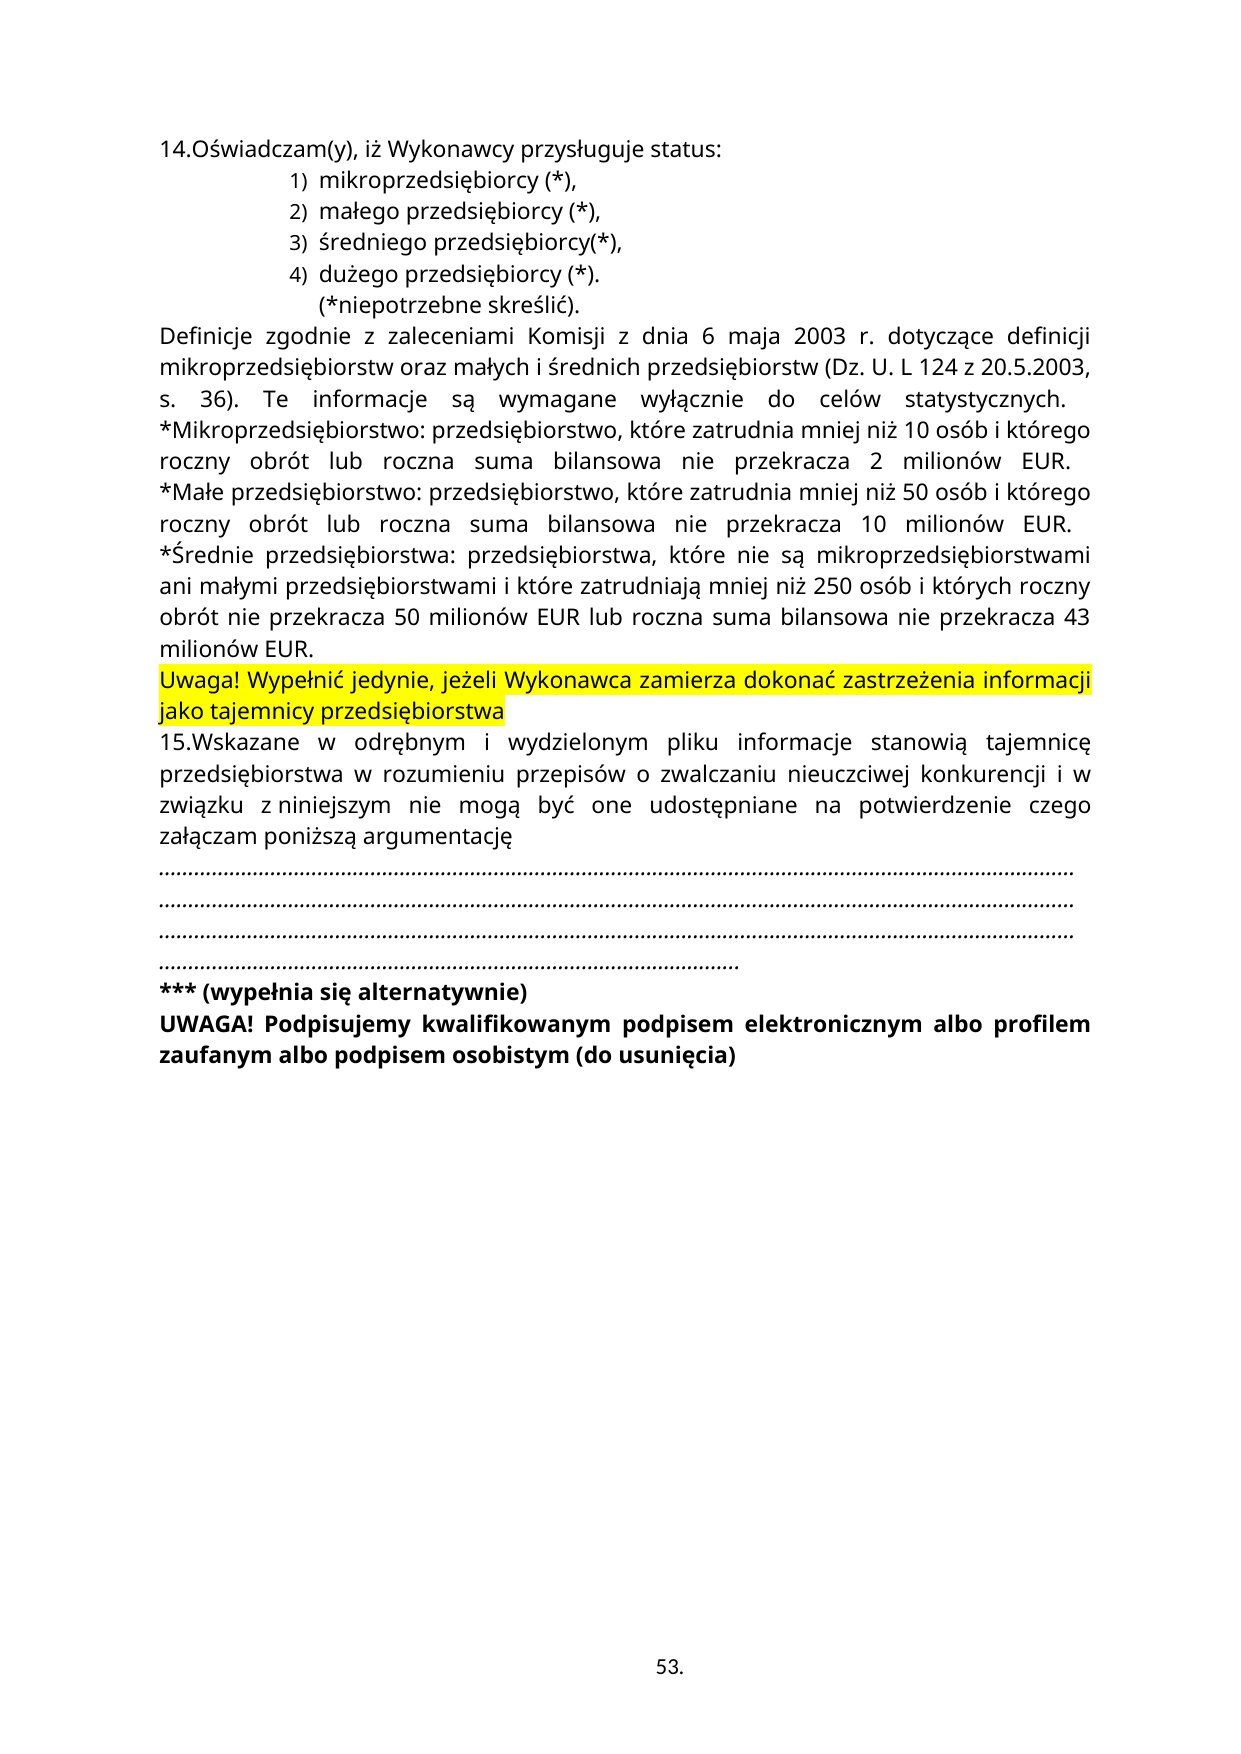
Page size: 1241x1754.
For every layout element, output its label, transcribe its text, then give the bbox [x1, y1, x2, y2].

text UWAGA! Podpisujemy kwalifikowanym podpisem elektronicznym albo profilem zaufanym albo podpisem osobistym (do usunięcia) [159, 1007, 1092, 1070]
list małego przedsiębiorcy (*), [289, 195, 1092, 226]
text ……………………………………………………………………………………………………………………………………………………………………………………………………………………………………………………………………………………………………………………………………………………………………………………………………………………………………………………………………………………………………………………... [159, 851, 1092, 976]
text 15.Wskazane w odrębnym i wydzielonym pliku informacje stanowią tajemnicę przedsiębiorstwa w rozumieniu przepisów o zwalczaniu nieuczciwej konkurencji i w związku z niniejszym nie mogą być one udostępniane na potwierdzenie czego załączam poniższą argumentację [159, 726, 1092, 851]
text 14.Oświadczam(y), iż Wykonawcy przysługuje status: [159, 132, 1092, 164]
text Definicje zgodnie z zaleceniami Komisji z dnia 6 maja 2003 r. dotyczące definicji mikroprzedsiębiorstw oraz małych i średnich przedsiębiorstw (Dz. U. L 124 z 20.5.2003, s. 36). Te informacje są wymagane wyłącznie do celów statystycznych. *Mikroprzedsiębiorstwo: przedsiębiorstwo, które zatrudnia mniej niż 10 osób i którego roczny obrót lub roczna suma bilansowa nie przekracza 2 milionów EUR. *Małe przedsiębiorstwo: przedsiębiorstwo, które zatrudnia mniej niż 50 osób i którego roczny obrót lub roczna suma bilansowa nie przekracza 10 milionów EUR. *Średnie przedsiębiorstwa: przedsiębiorstwa, które nie są mikroprzedsiębiorstwami ani małymi przedsiębiorstwami i które zatrudniają mniej niż 250 osób i których roczny obrót nie przekracza 50 milionów EUR lub roczna suma bilansowa nie przekracza 43 milionów EUR. [159, 320, 1092, 664]
list średniego przedsiębiorcy(*), [289, 226, 1092, 257]
text Uwaga! Wypełnić jedynie, jeżeli Wykonawca zamierza dokonać zastrzeżenia informacji jako tajemnicy przedsiębiorstwa [159, 664, 1092, 726]
list dużego przedsiębiorcy (*). (*niepotrzebne skreślić). [289, 257, 1092, 320]
list mikroprzedsiębiorcy (*), [289, 164, 1092, 195]
text *** (wypełnia się alternatywnie) [159, 976, 1092, 1007]
